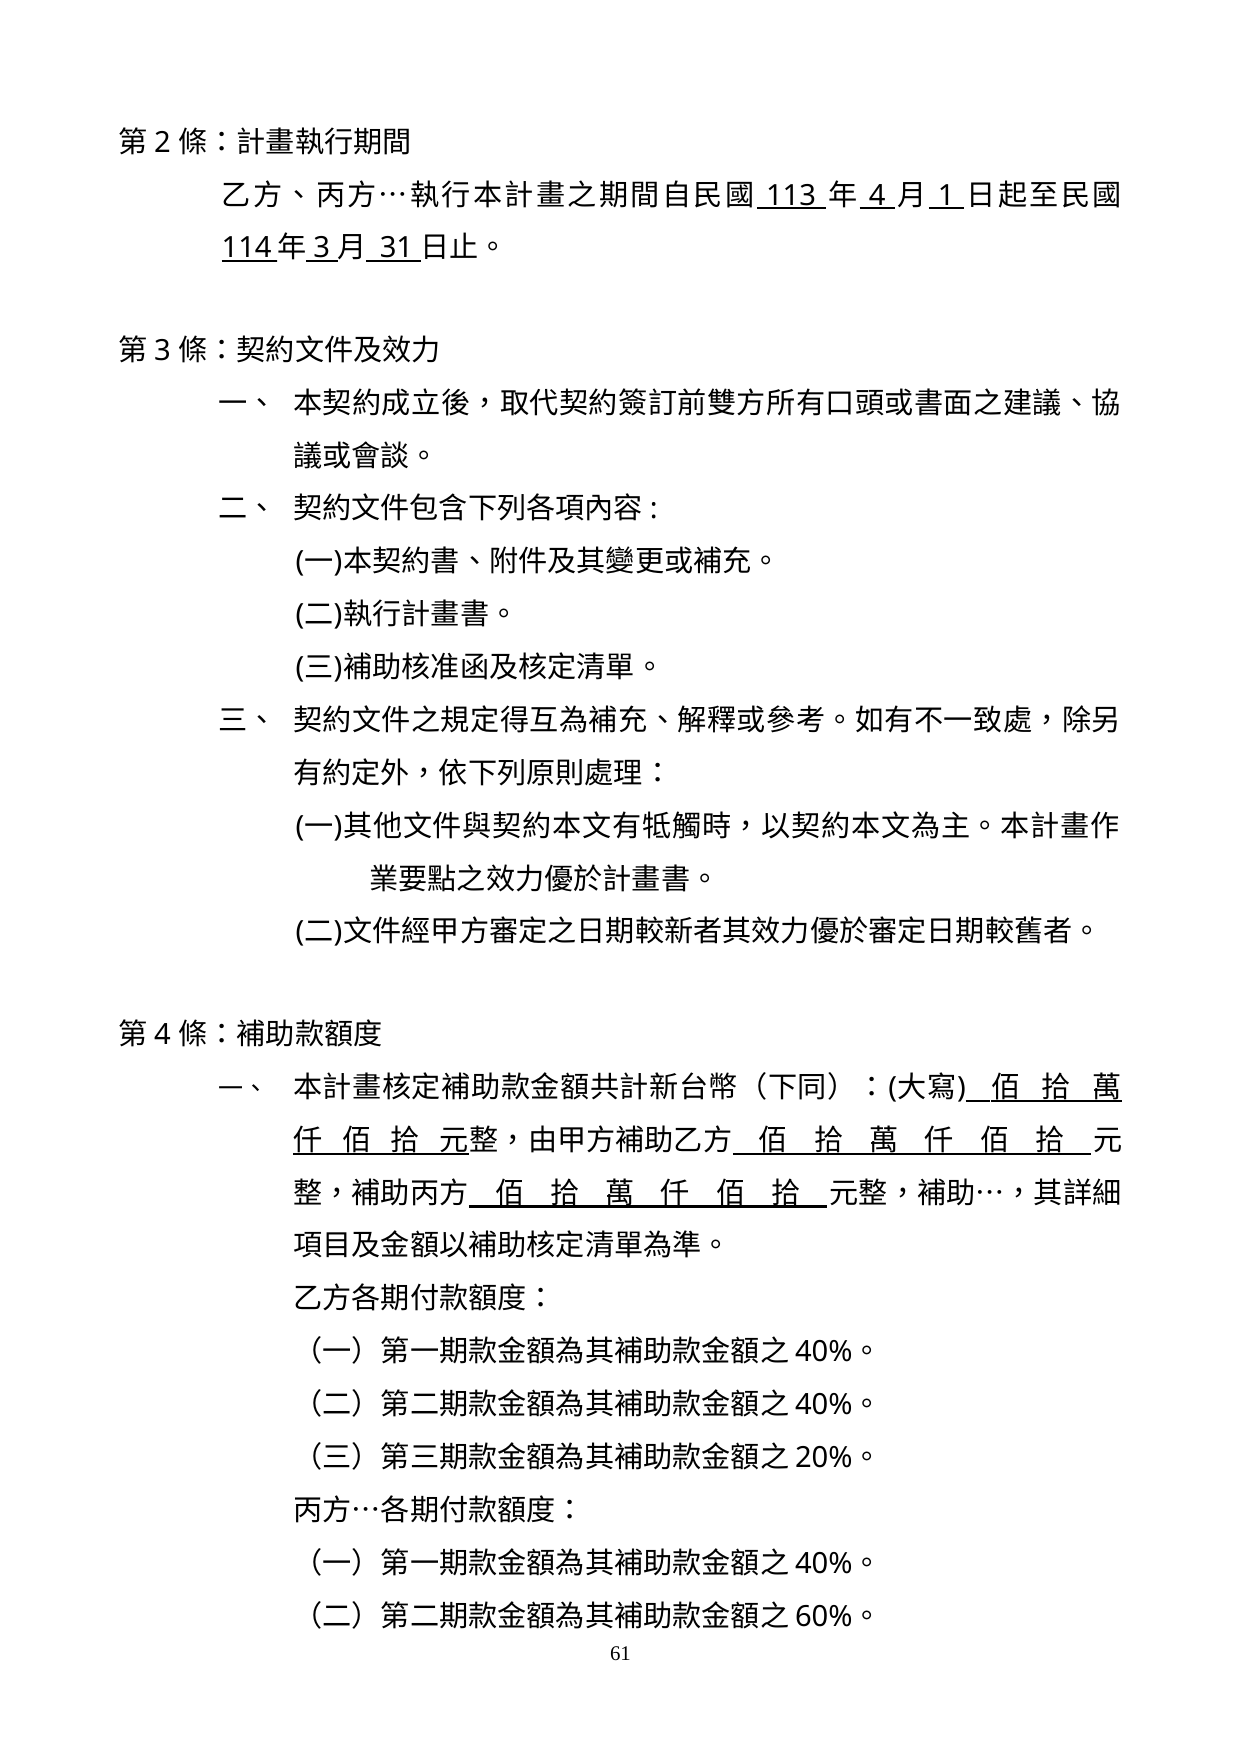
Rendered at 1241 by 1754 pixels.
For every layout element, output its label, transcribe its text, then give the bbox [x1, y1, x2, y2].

text （一）第一期款金額為其補助款金額之40%。 [293, 1328, 1122, 1370]
list 本契約書、附件及其變更或補充。 [295, 538, 1122, 580]
list 契約文件包含下列各項內容 : [218, 485, 1122, 527]
text 乙方各期付款額度： [293, 1275, 1122, 1317]
text （三）第三期款金額為其補助款金額之20%。 [293, 1433, 1122, 1476]
list 文件經甲方審定之日期較新者其效力優於審定日期較舊者。 [295, 908, 1122, 950]
text 丙方…各期付款額度： [293, 1486, 1122, 1529]
list 契約文件之規定得互為補充、解釋或參考。如有不一致處，除另有約定外，依下列原則處理： [218, 697, 1122, 792]
list 本契約成立後，取代契約簽訂前雙方所有口頭或書面之建議、協議或會談。 [218, 379, 1122, 474]
list 執行計畫書。 [295, 591, 1122, 633]
text 第 4 條：補助款額度 [118, 1011, 1122, 1053]
list 本計畫核定補助款金額共計新台幣（下同）：(大寫) 佰 拾 萬 仟 佰 拾 元整，由甲方補助乙方 佰 拾 萬 仟 佰 拾 元整，補助丙方 佰 拾 萬 仟 佰 拾 元整，補助…，其詳細項目及金額以補助核定清單為準。 [218, 1063, 1122, 1264]
text 第 3 條：契約文件及效力 [118, 326, 1122, 369]
list 補助核准函及核定清單。 [295, 644, 1122, 686]
text 乙方、丙方…執行本計畫之期間自民國 113 年 4 月 1 日起至民國 114年 3 月 31 日止。 [221, 171, 1122, 266]
text （二）第二期款金額為其補助款金額之40%。 [293, 1381, 1122, 1423]
list 其他文件與契約本文有牴觸時，以契約本文為主。本計畫作業要點之效力優於計畫書。 [295, 802, 1122, 897]
text （一）第一期款金額為其補助款金額之40%。 [293, 1539, 1122, 1582]
text （二）第二期款金額為其補助款金額之60%。 [293, 1592, 1122, 1634]
text 第 2 條：計畫執行期間 [118, 118, 1122, 161]
